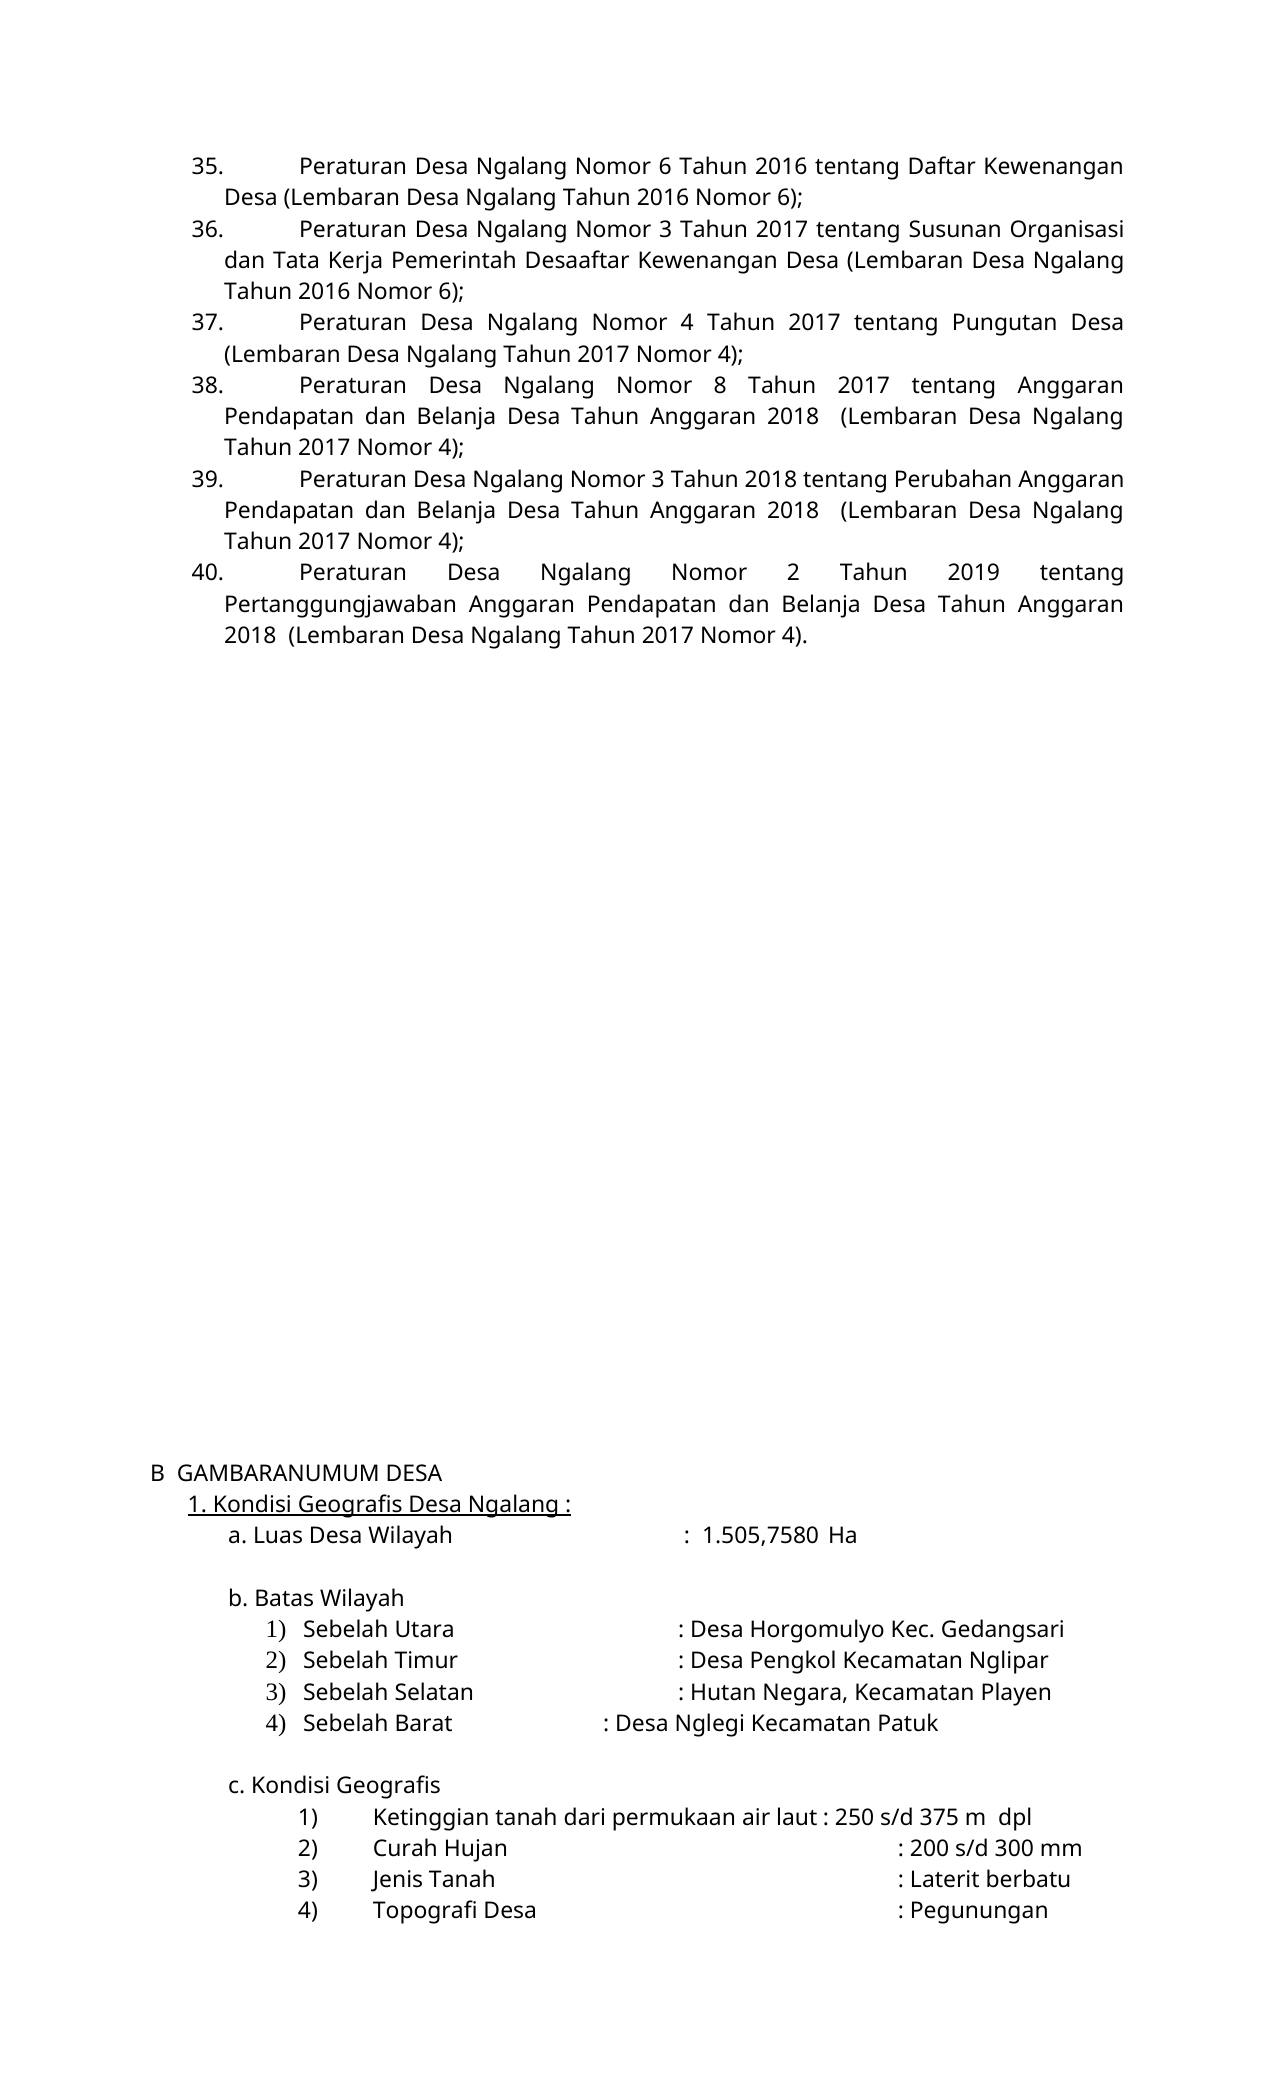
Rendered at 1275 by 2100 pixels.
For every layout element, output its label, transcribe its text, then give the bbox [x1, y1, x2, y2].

text c. Kondisi Geografis [228, 1769, 1125, 1800]
text b. Batas Wilayah [228, 1582, 1125, 1613]
list Peraturan Desa Ngalang Nomor 3 Tahun 2018 tentang Perubahan Anggaran Pendapatan dan Belanja Desa Tahun Anggaran 2018 (Lembaran Desa Ngalang Tahun 2017 Nomor 4); [224, 462, 1125, 556]
list Sebelah Timur : Desa Pengkol Kecamatan Nglipar [265, 1644, 1125, 1675]
list Topografi Desa : Pegunungan [298, 1894, 1125, 1925]
text 1. Kondisi Geografis Desa Ngalang : [187, 1488, 1125, 1519]
list Jenis Tanah : Laterit berbatu [298, 1863, 1125, 1894]
list Ketinggian tanah dari permukaan air laut : 250 s/d 375 m dpl [298, 1800, 1125, 1832]
list Peraturan Desa Ngalang Nomor 8 Tahun 2017 tentang Anggaran Pendapatan dan Belanja Desa Tahun Anggaran 2018 (Lembaran Desa Ngalang Tahun 2017 Nomor 4); [224, 369, 1125, 462]
list Sebelah Barat : Desa Nglegi Kecamatan Patuk [265, 1707, 1125, 1738]
list Sebelah Utara : Desa Horgomulyo Kec. Gedangsari [265, 1613, 1125, 1644]
list B GAMBARANUMUM DESA [150, 1457, 1125, 1488]
text a. Luas Desa Wilayah : 1.505,7580 Ha [228, 1519, 1125, 1550]
list Peraturan Desa Ngalang Nomor 6 Tahun 2016 tentang Daftar Kewenangan Desa (Lembaran Desa Ngalang Tahun 2016 Nomor 6); [224, 150, 1125, 212]
list Peraturan Desa Ngalang Nomor 2 Tahun 2019 tentang Pertanggungjawaban Anggaran Pendapatan dan Belanja Desa Tahun Anggaran 2018 (Lembaran Desa Ngalang Tahun 2017 Nomor 4). [224, 556, 1125, 650]
list Sebelah Selatan : Hutan Negara, Kecamatan Playen [265, 1675, 1125, 1707]
list Peraturan Desa Ngalang Nomor 4 Tahun 2017 tentang Pungutan Desa (Lembaran Desa Ngalang Tahun 2017 Nomor 4); [224, 306, 1125, 369]
list Peraturan Desa Ngalang Nomor 3 Tahun 2017 tentang Susunan Organisasi dan Tata Kerja Pemerintah Desaaftar Kewenangan Desa (Lembaran Desa Ngalang Tahun 2016 Nomor 6); [224, 212, 1125, 306]
list Curah Hujan : 200 s/d 300 mm [298, 1832, 1125, 1863]
